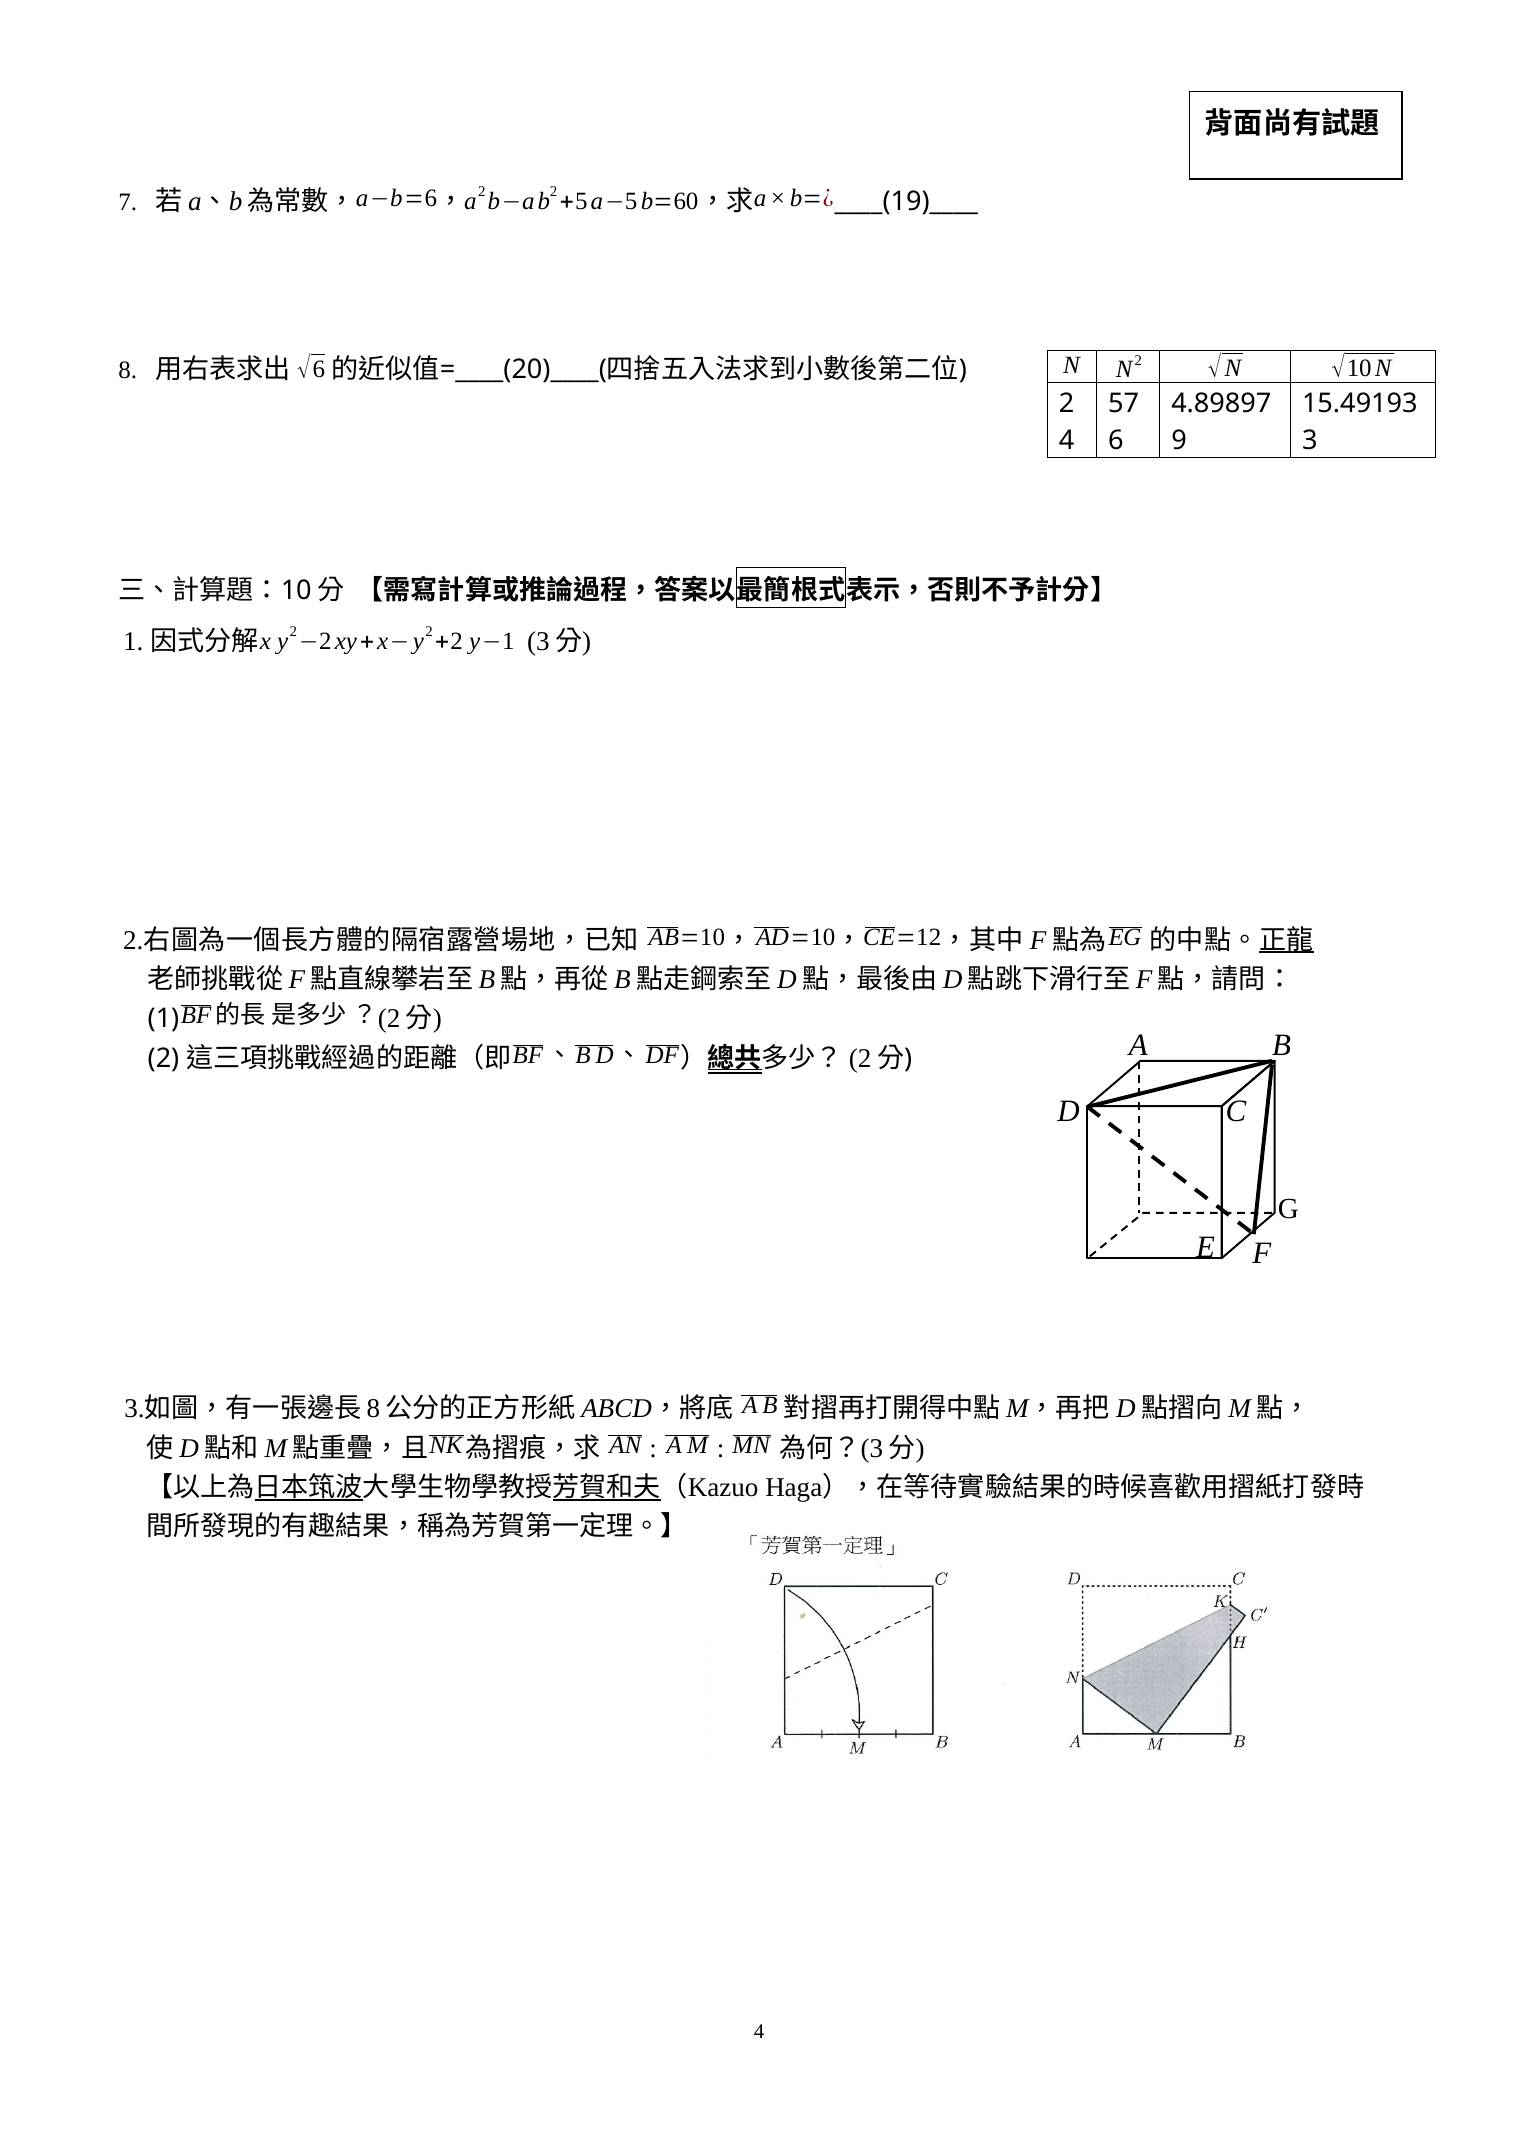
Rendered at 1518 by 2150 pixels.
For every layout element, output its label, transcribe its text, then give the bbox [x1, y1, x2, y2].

text 三、計算題：10分 【需寫計算或推論過程，答案以最簡根式表示，否則不予計分】 [846, 567, 1399, 608]
text 三、計算題：10分 【需寫計算或推論過程，答案以最簡根式表示，否則不予計分】 [737, 568, 845, 607]
table_cell 576 [1097, 383, 1159, 457]
table_cell 4.898979 [1160, 383, 1290, 457]
table_cell 15.491933 [1291, 383, 1435, 457]
text 三、計算題：10分 【需寫計算或推論過程，答案以最簡根式表示，否則不予計分】 [118, 567, 736, 608]
list 若a、b為常數，，，求____(19)____ [118, 178, 1399, 218]
picture [707, 1521, 1305, 1758]
table_header 1. 因式分解 (3分) 2.右圖為一個長方體的隔宿露營場地，已知 ，，，其中F點為 的中點。正龍老師挑戰從F點直線攀岩至B點，再從B點走鋼索至D點，最後由D點跳下滑行至F點，請問： (1)(2分) (2) 這三項挑戰經過的距離（即）總共多少？ (2分) 3.如圖，有一張邊長8公分的正方形紙 ABCD，將底 對摺再打開得中點M，再把 D點摺向 M點， 使 D點和 M點重疊，且為摺痕，求 : : 為何？(3分) 【以上為日本筑波大學生物學教授芳賀和夫（Kazuo Haga），在等待實驗結果的時候喜歡用摺紙打發時間所發現的有趣結果，稱為芳賀第一定理。】 [118, 608, 1388, 1845]
text 背面尚有試題 [1204, 99, 1387, 142]
table_header [1048, 351, 1096, 382]
table_header [1291, 351, 1435, 382]
list 用右表求出 的近似值=____(20)____(四捨五入法求到小數後第二位) [118, 347, 1399, 387]
table_header [1097, 351, 1159, 382]
table_header [1160, 351, 1290, 382]
table_cell 24 [1048, 383, 1096, 457]
